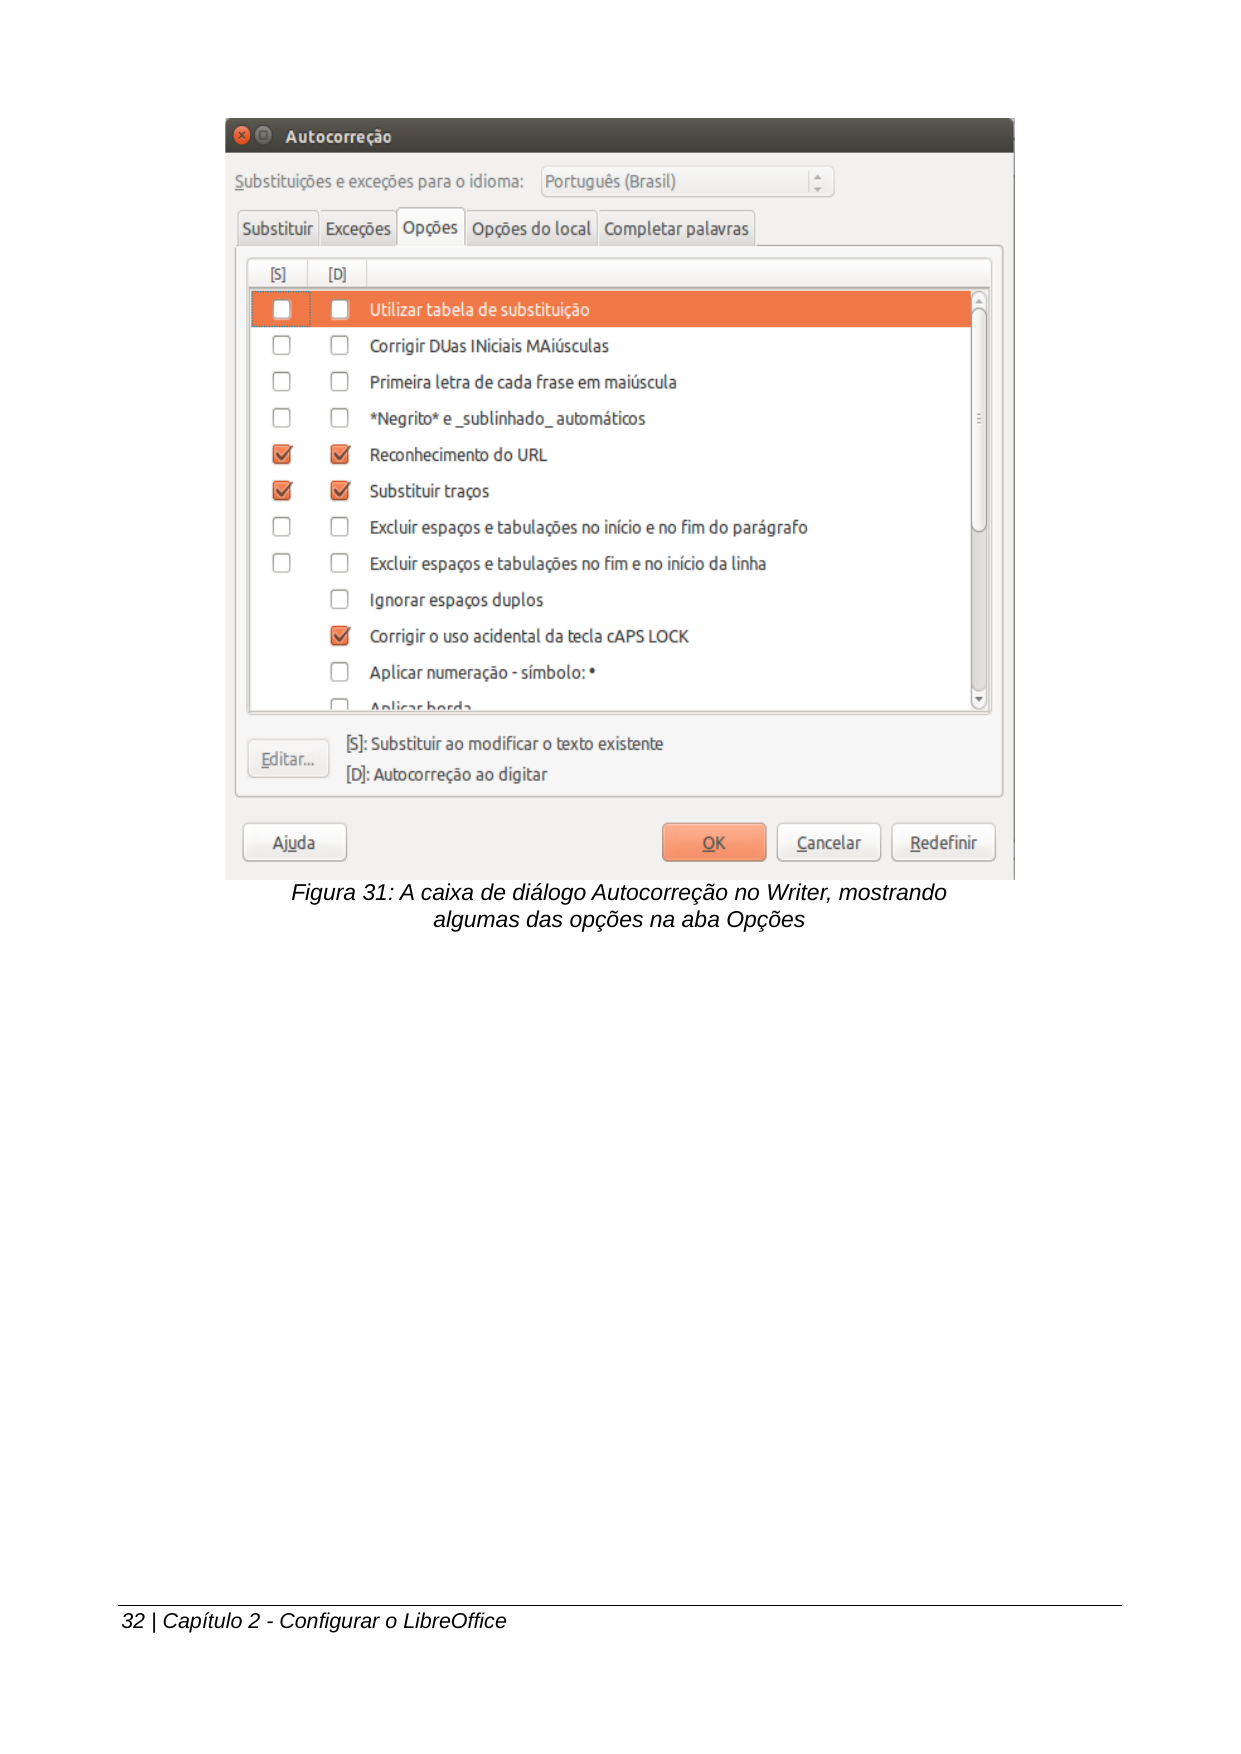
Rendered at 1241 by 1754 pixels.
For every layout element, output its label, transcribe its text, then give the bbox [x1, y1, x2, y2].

text algumas das opções na aba Opções [224, 906, 1016, 932]
picture [225, 118, 1015, 880]
text Figura 31: A caixa de diálogo Autocorreção no Writer, mostrando [224, 879, 1016, 906]
